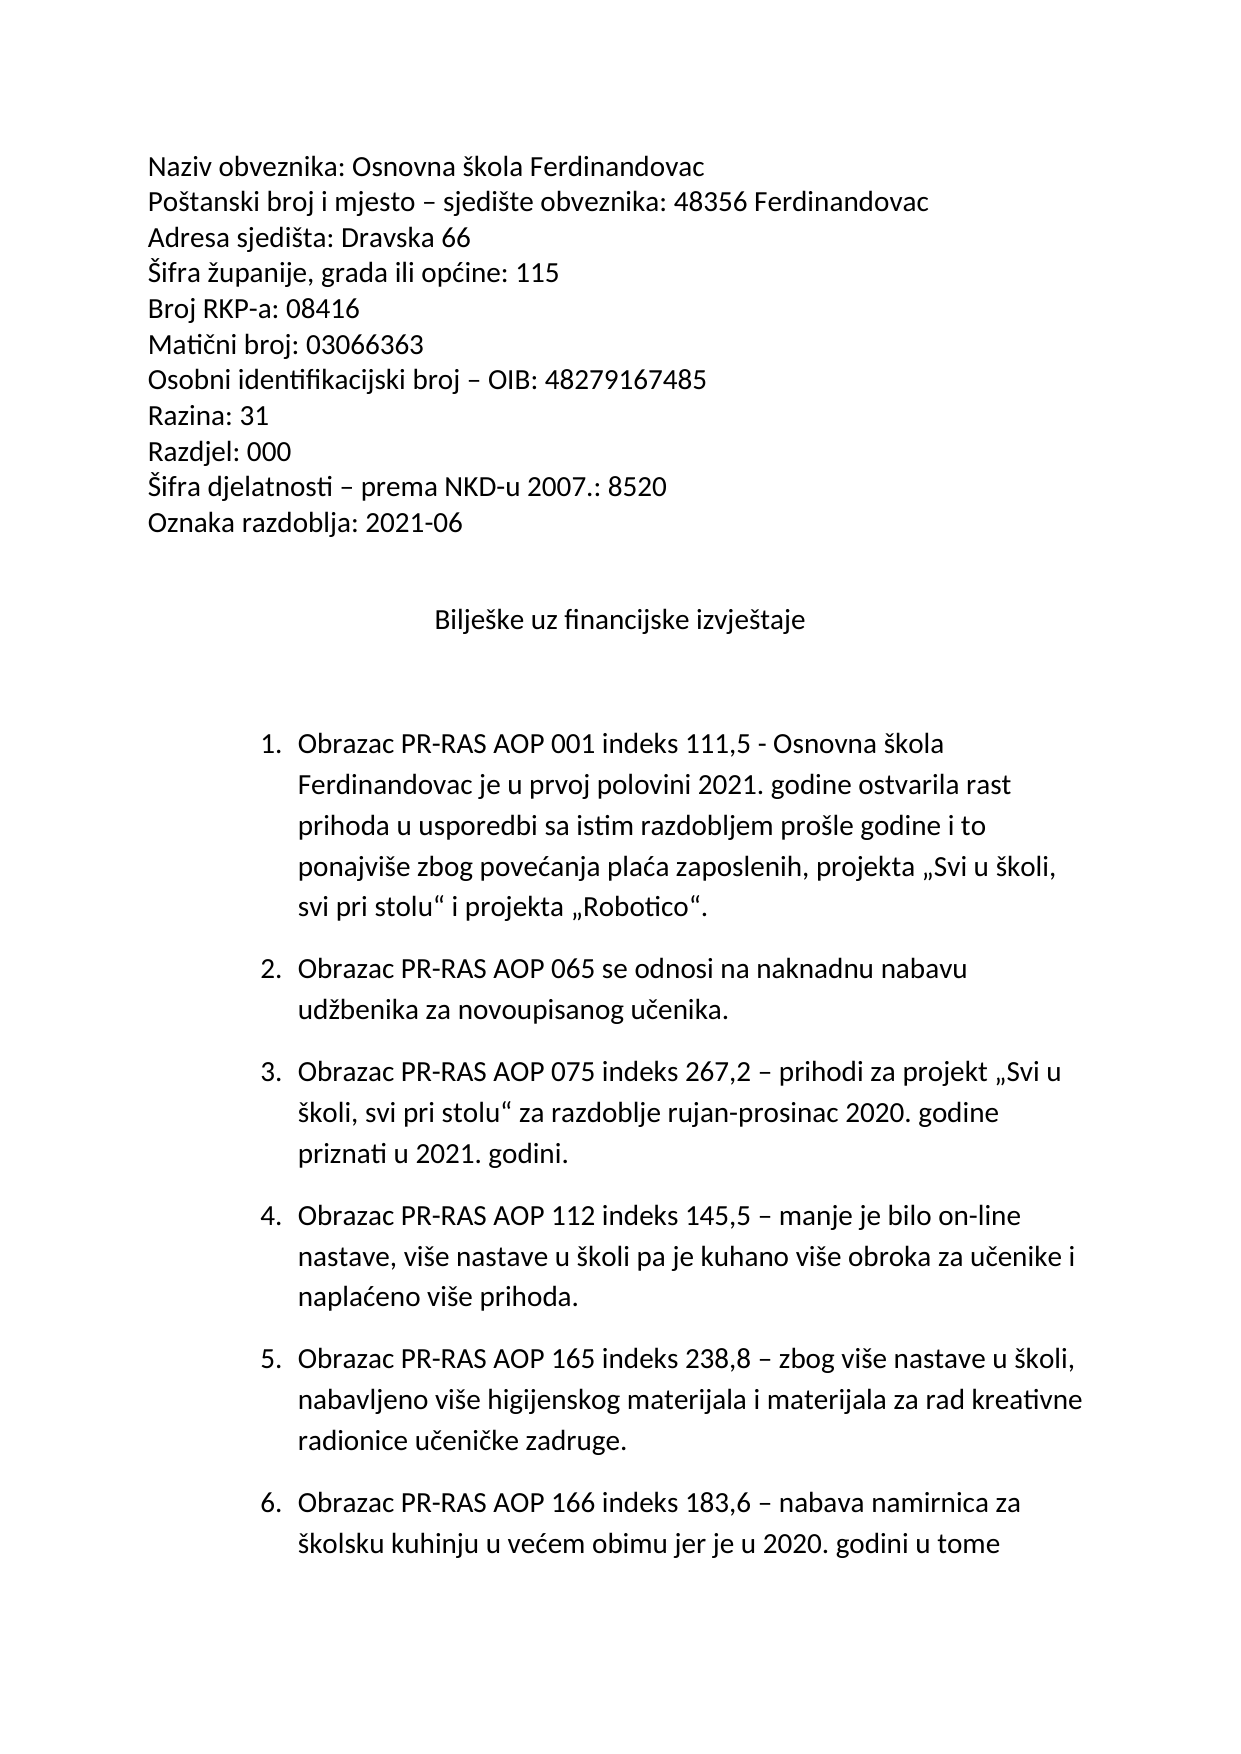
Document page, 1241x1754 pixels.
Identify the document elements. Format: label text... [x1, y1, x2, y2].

text Broj RKP-a: 08416 [148, 290, 1093, 326]
text Bilješke uz financijske izvještaje [148, 601, 1093, 637]
text Osobni identifikacijski broj – OIB: 48279167485 [148, 361, 1093, 397]
list Obrazac PR-RAS AOP 001 indeks 111,5 - Osnovna škola Ferdinandovac je u prvoj polovini 2021. godine ostvarila rast prihoda u usporedbi sa istim razdobljem prošle godine i to ponajviše zbog povećanja plaća zaposlenih, projekta „Svi u školi, svi pri stolu“ i projekta „Robotico“. [260, 725, 1093, 924]
list Obrazac PR-RAS AOP 112 indeks 145,5 – manje je bilo on-line nastave, više nastave u školi pa je kuhano više obroka za učenike i naplaćeno više prihoda. [260, 1197, 1093, 1314]
text Naziv obveznika: Osnovna škola Ferdinandovac [148, 148, 1093, 183]
list Obrazac PR-RAS AOP 075 indeks 267,2 – prihodi za projekt „Svi u školi, svi pri stolu“ za razdoblje rujan-prosinac 2020. godine priznati u 2021. godini. [260, 1053, 1093, 1171]
list Obrazac PR-RAS AOP 165 indeks 238,8 – zbog više nastave u školi, nabavljeno više higijenskog materijala i materijala za rad kreativne radionice učeničke zadruge. [260, 1340, 1093, 1458]
text Šifra županije, grada ili općine: 115 [148, 254, 1093, 290]
list Obrazac PR-RAS AOP 166 indeks 183,6 – nabava namirnica za školsku kuhinju u većem obimu jer je u 2020. godini u tome [260, 1484, 1093, 1561]
text Oznaka razdoblja: 2021-06 [148, 504, 1093, 539]
text Razdjel: 000 [148, 433, 1093, 468]
text Adresa sjedišta: Dravska 66 [148, 219, 1093, 254]
text Matični broj: 03066363 [148, 326, 1093, 361]
text Šifra djelatnosti – prema NKD-u 2007.: 8520 [148, 468, 1093, 504]
text Razina: 31 [148, 397, 1093, 433]
text Poštanski broj i mjesto – sjedište obveznika: 48356 Ferdinandovac [148, 183, 1093, 219]
list Obrazac PR-RAS AOP 065 se odnosi na naknadnu nabavu udžbenika za novoupisanog učenika. [260, 950, 1093, 1027]
